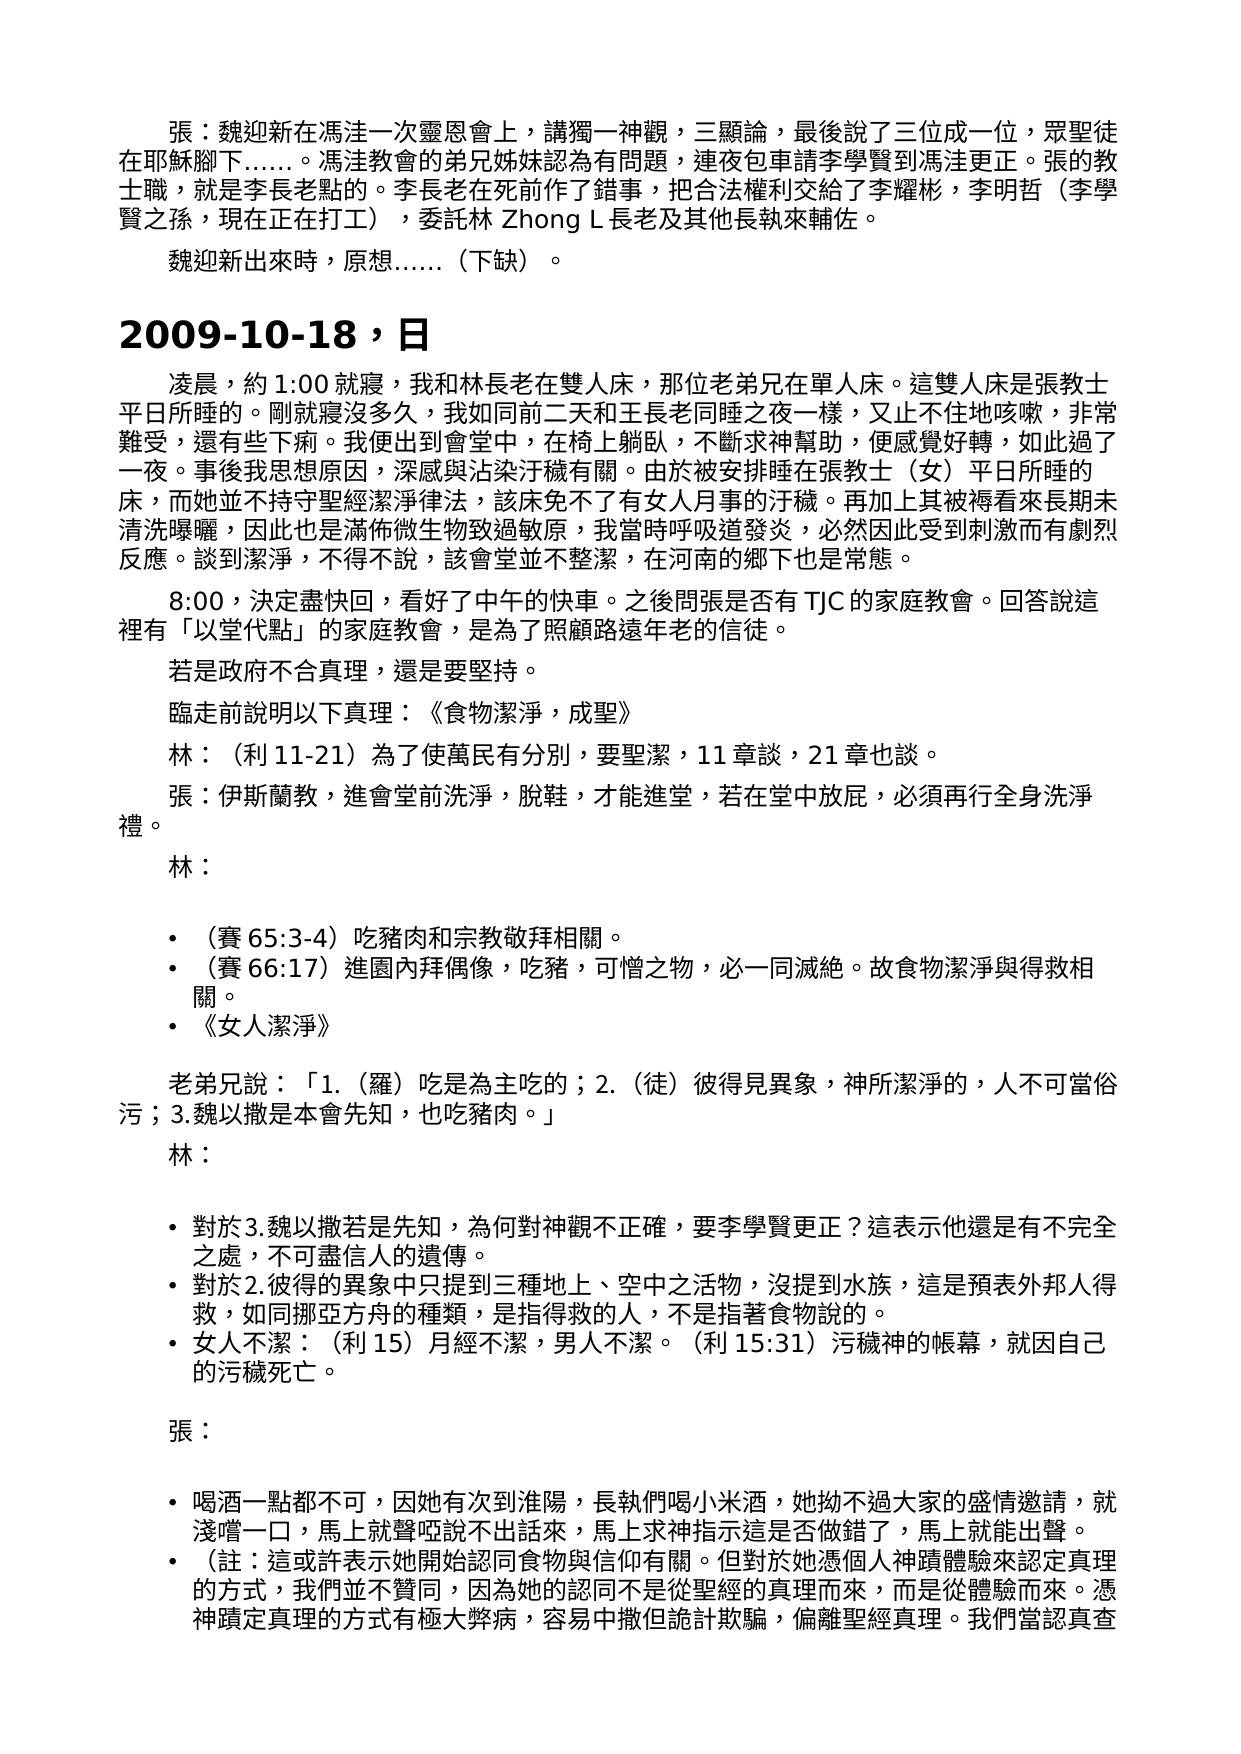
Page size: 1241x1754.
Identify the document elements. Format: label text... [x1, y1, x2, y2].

text 8:00，決定盡快回，看好了中午的快車。之後問張是否有TJC的家庭教會。回答說這裡有「以堂代點」的家庭教會，是為了照顧路遠年老的信徒。 [118, 587, 1122, 645]
text 魏迎新出來時，原想……（下缺）。 [118, 247, 1122, 276]
text 臨走前說明以下真理：《食物潔淨，成聖》 [118, 699, 1122, 728]
list （註：這或許表示她開始認同食物與信仰有關。但對於她憑個人神蹟體驗來認定真理的方式，我們並不贊同，因為她的認同不是從聖經的真理而來，而是從體驗而來。憑神蹟定真理的方式有極大弊病，容易中撒但詭計欺騙，偏離聖經真理。我們當認真查 [177, 1547, 1122, 1634]
list （賽66:17）進園內拜偶像，吃豬，可憎之物，必一同滅絶。故食物潔淨與得救相關。 [177, 954, 1122, 1012]
list 《女人潔淨》 [177, 1012, 1122, 1041]
text 張：魏迎新在馮洼一次靈恩會上，講獨一神觀，三顯論，最後說了三位成一位，眾聖徒在耶穌腳下……。馮洼教會的弟兄姊妹認為有問題，連夜包車請李學贀到馮洼更正。張的教士職，就是李長老點的。李長老在死前作了錯事，把合法權利交給了李耀彬，李明哲（李學贀之孫，現在正在打工），委託林 Zhong L長老及其他長執來輔佐。 [118, 118, 1122, 235]
list 女人不潔：（利15）月經不潔，男人不潔。（利15:31）污穢神的帳幕，就因自己的污穢死亡。 [177, 1329, 1122, 1388]
subtitle 2009-10-18，日 [118, 314, 1122, 358]
text 老弟兄說：「⒈（羅）吃是為主吃的；⒉（徒）彼得見異象，神所潔淨的，人不可當俗污；⒊魏以撒是本會先知，也吃豬肉。」 [118, 1071, 1122, 1129]
list 喝酒一點都不可，因她有次到淮陽，長執們喝小米酒，她拗不過大家的盛情邀請，就淺嚐一口，馬上就聲啞說不出話來，馬上求神指示這是否做錯了，馬上就能出聲。 [177, 1488, 1122, 1547]
text 張：伊斯蘭教，進會堂前洗淨，脫鞋，才能進堂，若在堂中放屁，必須再行全身洗淨禮。 [118, 783, 1122, 841]
text 若是政府不合真理，還是要堅持。 [118, 658, 1122, 687]
text 凌晨，約1:00就寢，我和林長老在雙人床，那位老弟兄在單人床。這雙人床是張教士平日所睡的。剛就寢沒多久，我如同前二天和王長老同睡之夜一樣，又止不住地咳嗽，非常難受，還有些下痢。我便出到會堂中，在椅上躺臥，不斷求神幫助，便感覺好轉，如此過了一夜。事後我思想原因，深感與沾染汙穢有關。由於被安排睡在張教士（女）平日所睡的床，而她並不持守聖經潔淨律法，該床免不了有女人月事的汙穢。再加上其被褥看來長期未清洗曝曬，因此也是滿佈微生物致過敏原，我當時呼吸道發炎，必然因此受到刺激而有劇烈反應。談到潔淨，不得不說，該會堂並不整潔，在河南的郷下也是常態。 [118, 370, 1122, 574]
text 林：（利11-21）為了使萬民有分別，要聖潔，11章談，21章也談。 [118, 741, 1122, 770]
text 林： [118, 1142, 1122, 1171]
list 對於⒊魏以撒若是先知，為何對神觀不正確，要李學贀更正？這表示他還是有不完全之處，不可盡信人的遺傳。 [177, 1213, 1122, 1271]
text 張： [118, 1417, 1122, 1446]
text 林： [118, 853, 1122, 883]
list 對於⒉彼得的異象中只提到三種地上、空中之活物，沒提到水族，這是預表外邦人得救，如同挪亞方舟的種類，是指得救的人，不是指著食物說的。 [177, 1271, 1122, 1329]
list （賽65:3-4）吃豬肉和宗教敬拜相關。 [177, 924, 1122, 954]
